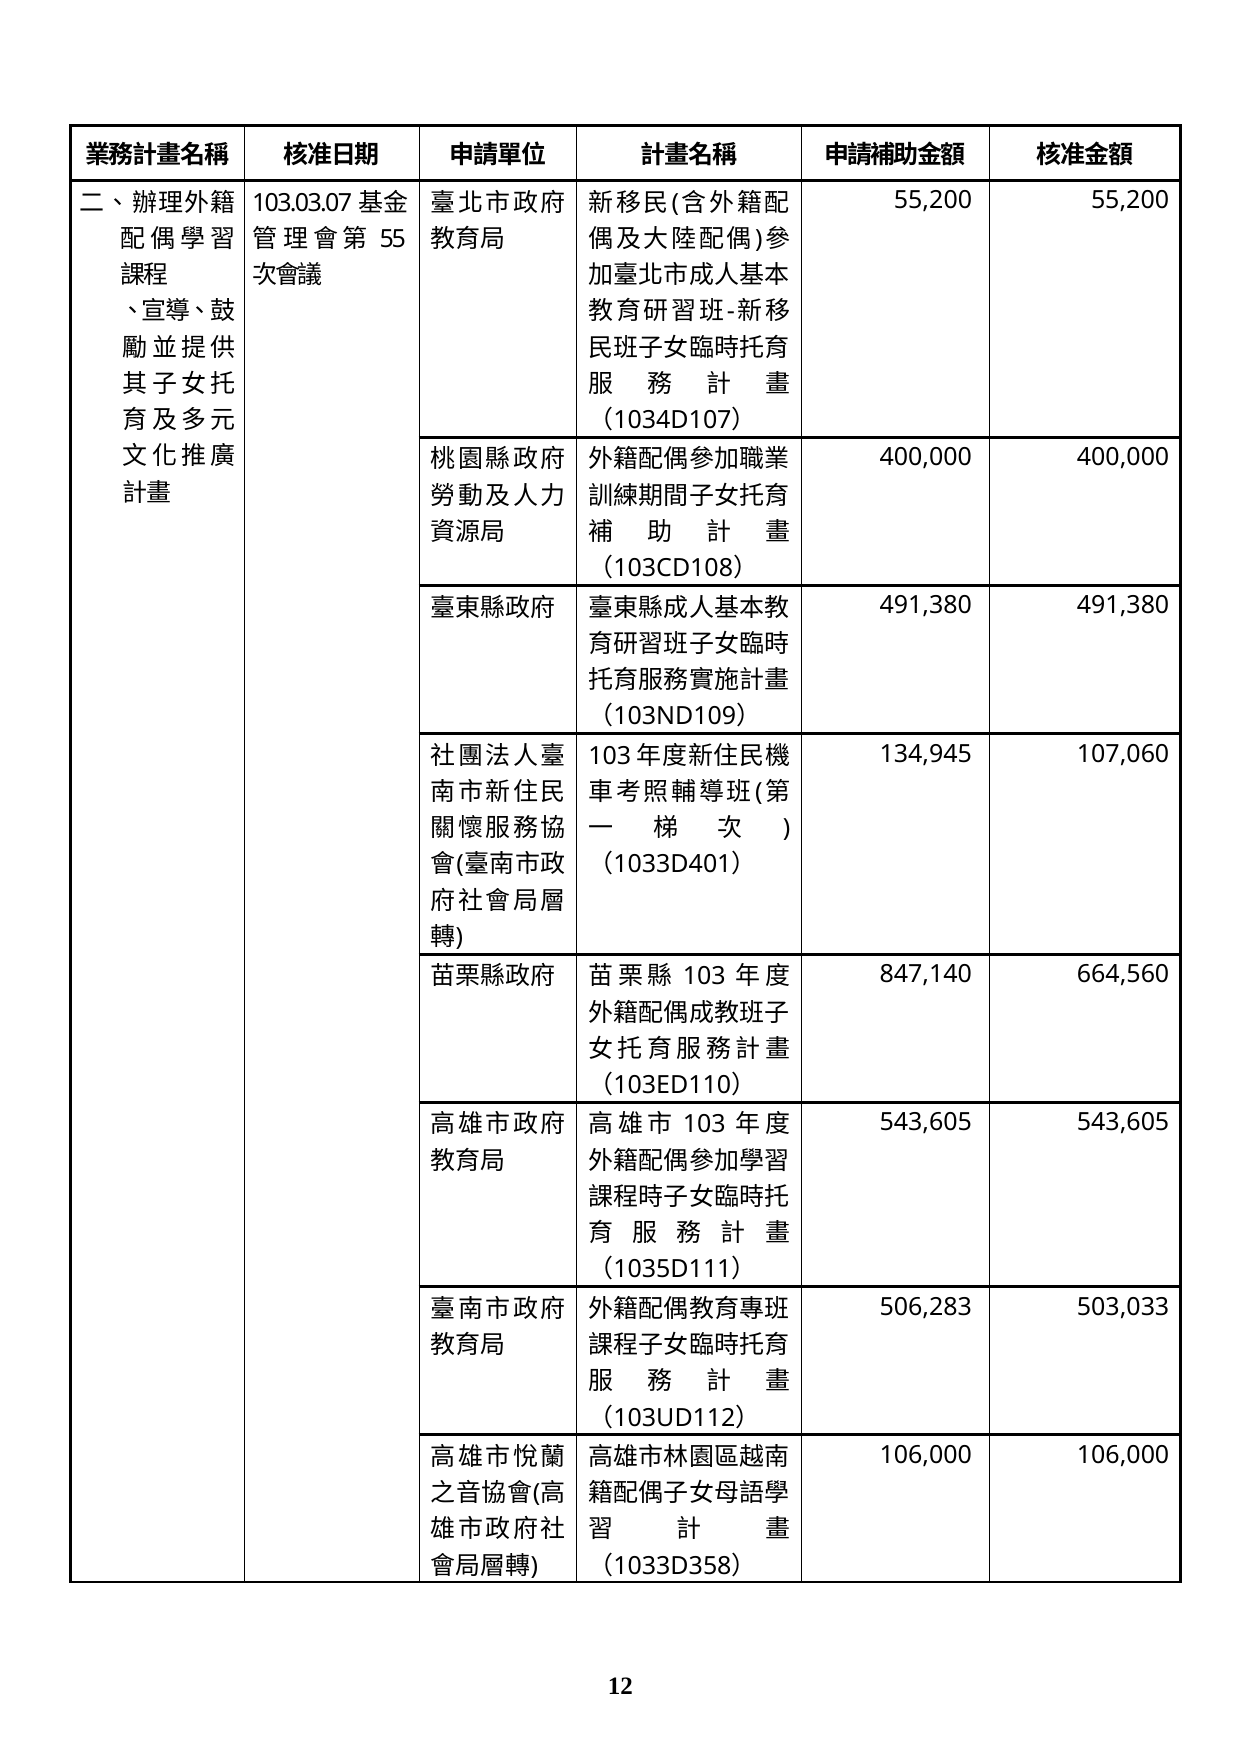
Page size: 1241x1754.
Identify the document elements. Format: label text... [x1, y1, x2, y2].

table_header 申請單位 [420, 127, 576, 179]
table_header 申請補助金額 [802, 127, 989, 179]
table_header 計畫名稱 [577, 127, 801, 179]
table_cell 103.03.07基金管理會第55次會議 [245, 182, 419, 1581]
table_cell 400,000 [990, 439, 1179, 584]
table_cell 400,000 [802, 439, 989, 584]
table_header 業務計畫名稱 [72, 127, 244, 179]
table_cell 臺東縣政府 [420, 587, 576, 732]
table_cell 外籍配偶教育專班課程子女臨時托育服務計畫（103UD112） [577, 1288, 801, 1433]
table_cell 503,033 [990, 1288, 1179, 1433]
table_cell 臺東縣成人基本教育研習班子女臨時托育服務實施計畫（103ND109） [577, 587, 801, 732]
table_cell 847,140 [802, 956, 989, 1101]
table_cell 臺北市政府教育局 [420, 182, 576, 436]
table_cell 二、辦理外籍配偶學習課程 、宣導、鼓勵並提供其子女托育及多元文化推廣計畫 [72, 182, 244, 1581]
table_cell 107,060 [990, 735, 1179, 953]
table_cell 高雄市政府教育局 [420, 1104, 576, 1285]
table_cell 新移民(含外籍配偶及大陸配偶)參加臺北市成人基本教育研習班-新移民班子女臨時托育服務計畫（1034D107） [577, 182, 801, 436]
table_cell 106,000 [802, 1436, 989, 1581]
table_cell 高雄市悅蘭之音協會(高雄市政府社會局層轉) [420, 1436, 576, 1581]
table_cell 社團法人臺南市新住民關懷服務協會(臺南市政府社會局層轉) [420, 735, 576, 953]
table_cell 外籍配偶參加職業訓練期間子女托育補助計畫（103CD108） [577, 439, 801, 584]
table_cell 苗栗縣103年度外籍配偶成教班子女托育服務計畫（103ED110） [577, 956, 801, 1101]
table_cell 506,283 [802, 1288, 989, 1433]
table_cell 高雄市103年度外籍配偶參加學習課程時子女臨時托育服務計畫（1035D111） [577, 1104, 801, 1285]
table_cell 103年度新住民機車考照輔導班(第一梯次)（1033D401） [577, 735, 801, 953]
table_cell 55,200 [802, 182, 989, 436]
table_header 核准日期 [245, 127, 419, 179]
table_cell 高雄市林園區越南籍配偶子女母語學習計畫（1033D358） [577, 1436, 801, 1581]
table_cell 桃園縣政府勞動及人力資源局 [420, 439, 576, 584]
table_cell 491,380 [802, 587, 989, 732]
table_cell 543,605 [802, 1104, 989, 1285]
table_cell 臺南市政府教育局 [420, 1288, 576, 1433]
table_cell 543,605 [990, 1104, 1179, 1285]
table_cell 苗栗縣政府 [420, 956, 576, 1101]
table_cell 134,945 [802, 735, 989, 953]
table_cell 106,000 [990, 1436, 1179, 1581]
table_cell 491,380 [990, 587, 1179, 732]
table_cell 55,200 [990, 182, 1179, 436]
table_header 核准金額 [990, 127, 1179, 179]
table_cell 664,560 [990, 956, 1179, 1101]
